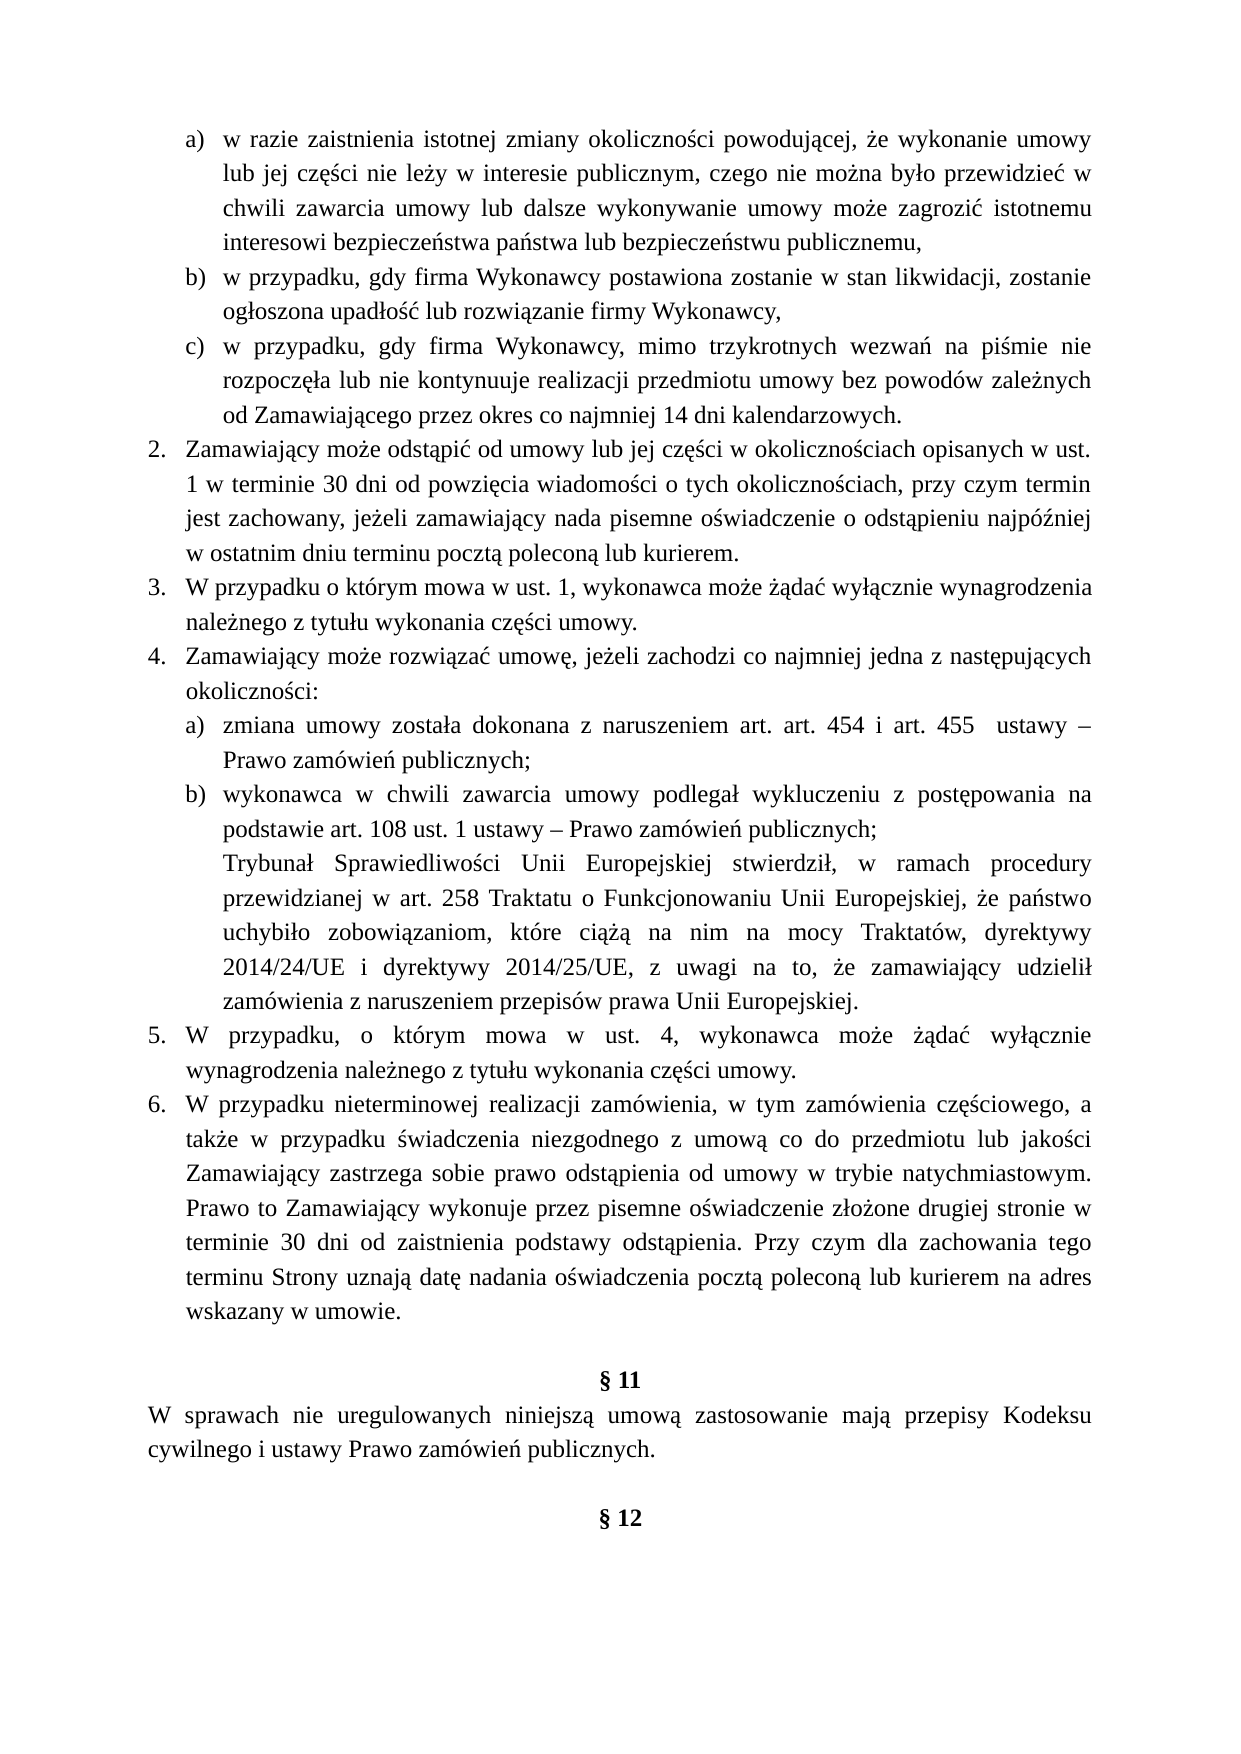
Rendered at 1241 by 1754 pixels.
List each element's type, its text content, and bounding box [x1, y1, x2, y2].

list Zamawiający może rozwiązać umowę, jeżeli zachodzi co najmniej jedna z następujących okoliczności: [148, 641, 1092, 704]
list w przypadku, gdy firma Wykonawcy postawiona zostanie w stan likwidacji, zostanie ogłoszona upadłość lub rozwiązanie firmy Wykonawcy, [185, 262, 1092, 325]
list Trybunał Sprawiedliwości Unii Europejskiej stwierdził, w ramach procedury przewidzianej w art. 258 Traktatu o Funkcjonowaniu Unii Europejskiej, że państwo uchybiło zobowiązaniom, które ciążą na nim na mocy Traktatów, dyrektywy 2014/24/UE i dyrektywy 2014/25/UE, z uwagi na to, że zamawiający udzielił zamówienia z naruszeniem przepisów prawa Unii Europejskiej. [185, 848, 1092, 1015]
text § 11 [148, 1365, 1092, 1394]
list w przypadku, gdy firma Wykonawcy, mimo trzykrotnych wezwań na piśmie nie rozpoczęła lub nie kontynuuje realizacji przedmiotu umowy bez powodów zależnych od Zamawiającego przez okres co najmniej 14 dni kalendarzowych. [185, 331, 1092, 429]
list Zamawiający może odstąpić od umowy lub jej części w okolicznościach opisanych w ust. 1 w terminie 30 dni od powzięcia wiadomości o tych okolicznościach, przy czym termin jest zachowany, jeżeli zamawiający nada pisemne oświadczenie o odstąpieniu najpóźniej w ostatnim dniu terminu pocztą poleconą lub kurierem. [148, 434, 1092, 567]
text W sprawach nie uregulowanych niniejszą umową zastosowanie mają przepisy Kodeksu cywilnego i ustawy Prawo zamówień publicznych. [148, 1400, 1092, 1463]
text § 12 [148, 1503, 1092, 1532]
list zmiana umowy została dokonana z naruszeniem art. art. 454 i art. 455 ustawy – Prawo zamówień publicznych; [185, 710, 1092, 773]
list w razie zaistnienia istotnej zmiany okoliczności powodującej, że wykonanie umowy lub jej części nie leży w interesie publicznym, czego nie można było przewidzieć w chwili zawarcia umowy lub dalsze wykonywanie umowy może zagrozić istotnemu interesowi bezpieczeństwa państwa lub bezpieczeństwu publicznemu, [185, 124, 1092, 256]
list W przypadku nieterminowej realizacji zamówienia, w tym zamówienia częściowego, a także w przypadku świadczenia niezgodnego z umową co do przedmiotu lub jakości Zamawiający zastrzega sobie prawo odstąpienia od umowy w trybie natychmiastowym. Prawo to Zamawiający wykonuje przez pisemne oświadczenie złożone drugiej stronie w terminie 30 dni od zaistnienia podstawy odstąpienia. Przy czym dla zachowania tego terminu Strony uznają datę nadania oświadczenia pocztą poleconą lub kurierem na adres wskazany w umowie. [148, 1089, 1092, 1325]
list W przypadku o którym mowa w ust. 1, wykonawca może żądać wyłącznie wynagrodzenia należnego z tytułu wykonania części umowy. [148, 572, 1092, 636]
list wykonawca w chwili zawarcia umowy podlegał wykluczeniu z postępowania na podstawie art. 108 ust. 1 ustawy – Prawo zamówień publicznych; [185, 779, 1092, 842]
list W przypadku, o którym mowa w ust. 4, wykonawca może żądać wyłącznie wynagrodzenia należnego z tytułu wykonania części umowy. [148, 1021, 1092, 1084]
